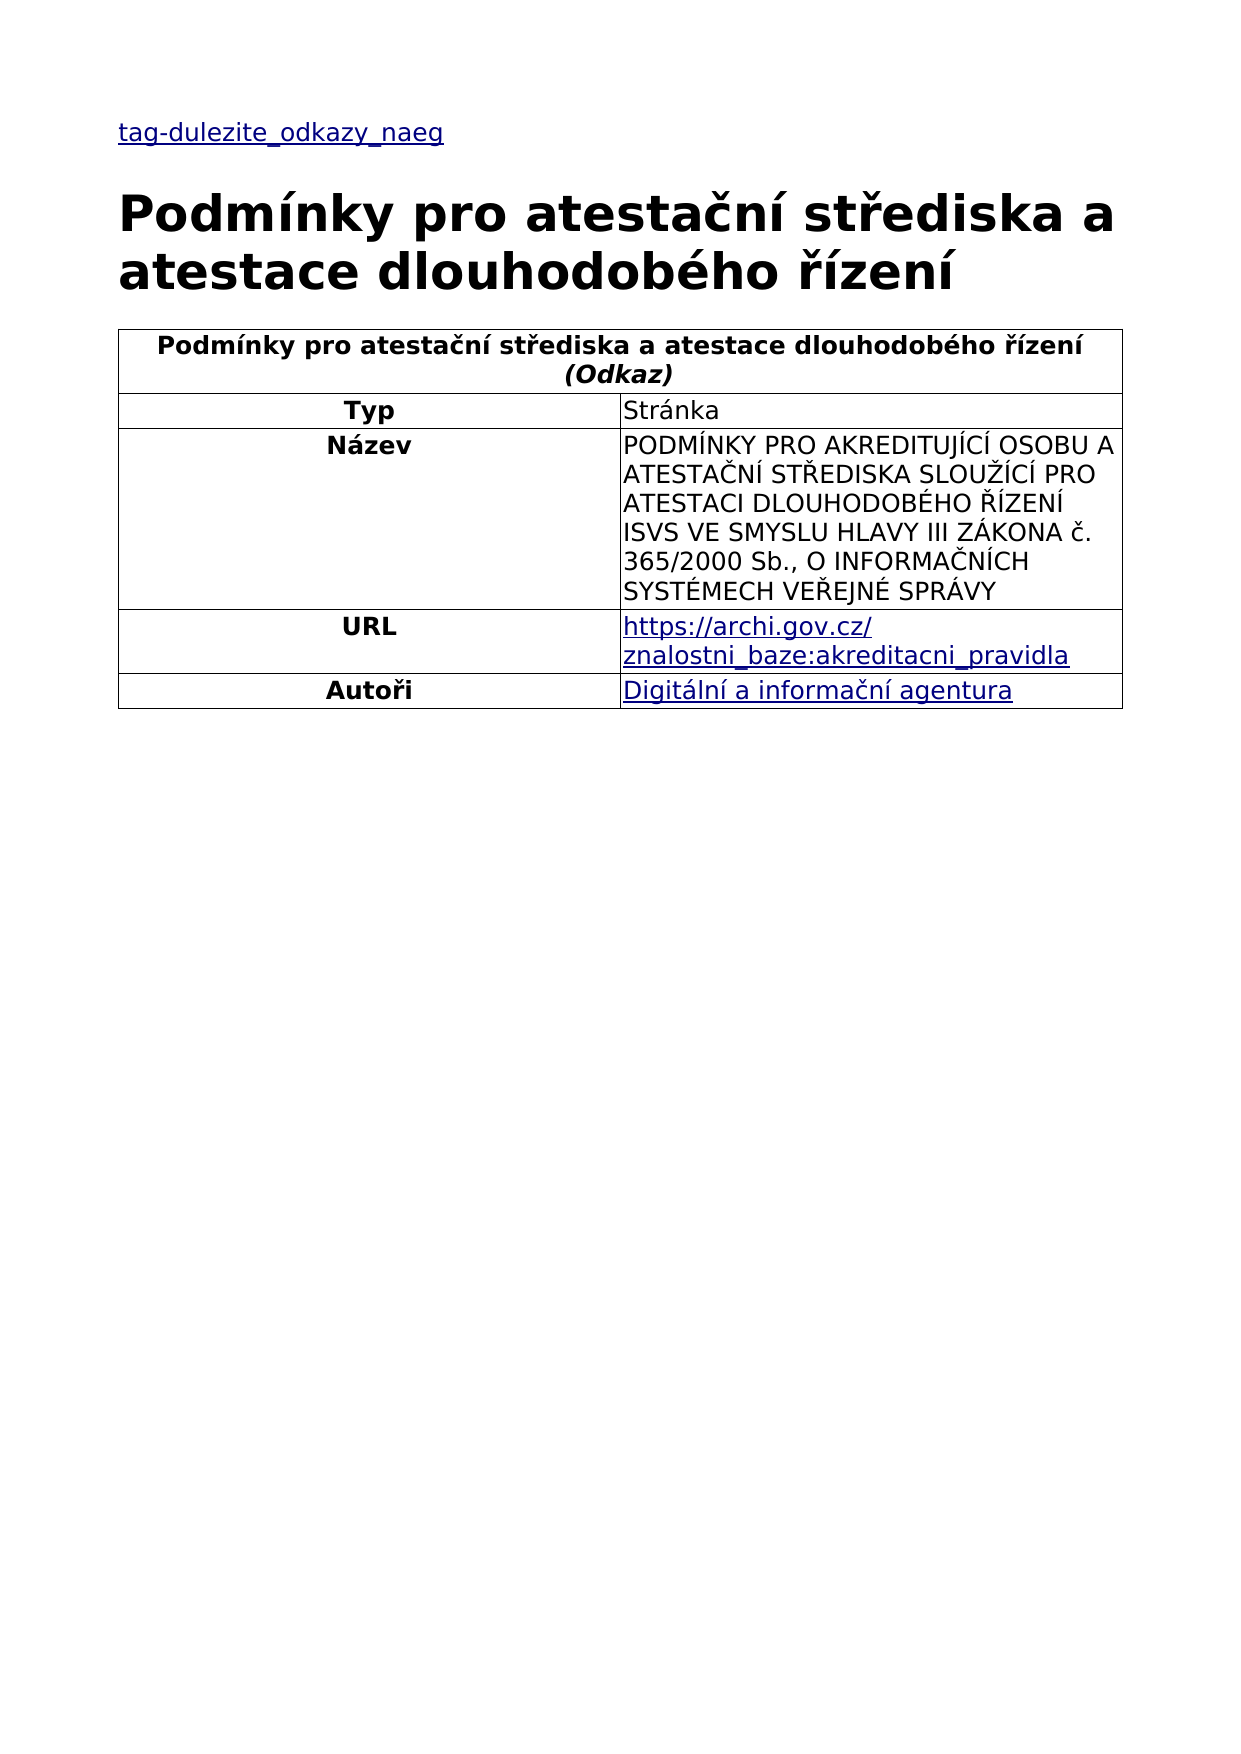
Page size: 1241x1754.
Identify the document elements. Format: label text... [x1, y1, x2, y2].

table_cell Digitální a informační agentura [621, 674, 1122, 708]
table_cell URL [119, 610, 620, 673]
table_cell Typ [119, 394, 620, 428]
text tag-dulezite_odkazy_naeg [118, 118, 1122, 147]
table_cell Autoři [119, 674, 620, 708]
subtitle Podmínky pro atestační střediska a atestace dlouhodobého řízení [118, 185, 1122, 301]
table_cell PODMÍNKY PRO AKREDITUJÍCÍ OSOBU A ATESTAČNÍ STŘEDISKA SLOUŽÍCÍ PRO ATESTACI DLOUHODOBÉHO ŘÍZENÍ ISVS VE SMYSLU HLAVY III ZÁKONA č. 365/2000 Sb., O INFORMAČNÍCH SYSTÉMECH VEŘEJNÉ SPRÁVY [621, 429, 1122, 609]
table_cell Název [119, 429, 620, 609]
table_cell Stránka [621, 394, 1122, 428]
table_cell https://archi.gov.cz/znalostni_baze:akreditacni_pravidla [621, 610, 1122, 673]
table_header Podmínky pro atestační střediska a atestace dlouhodobého řízení (Odkaz) [119, 330, 1122, 393]
